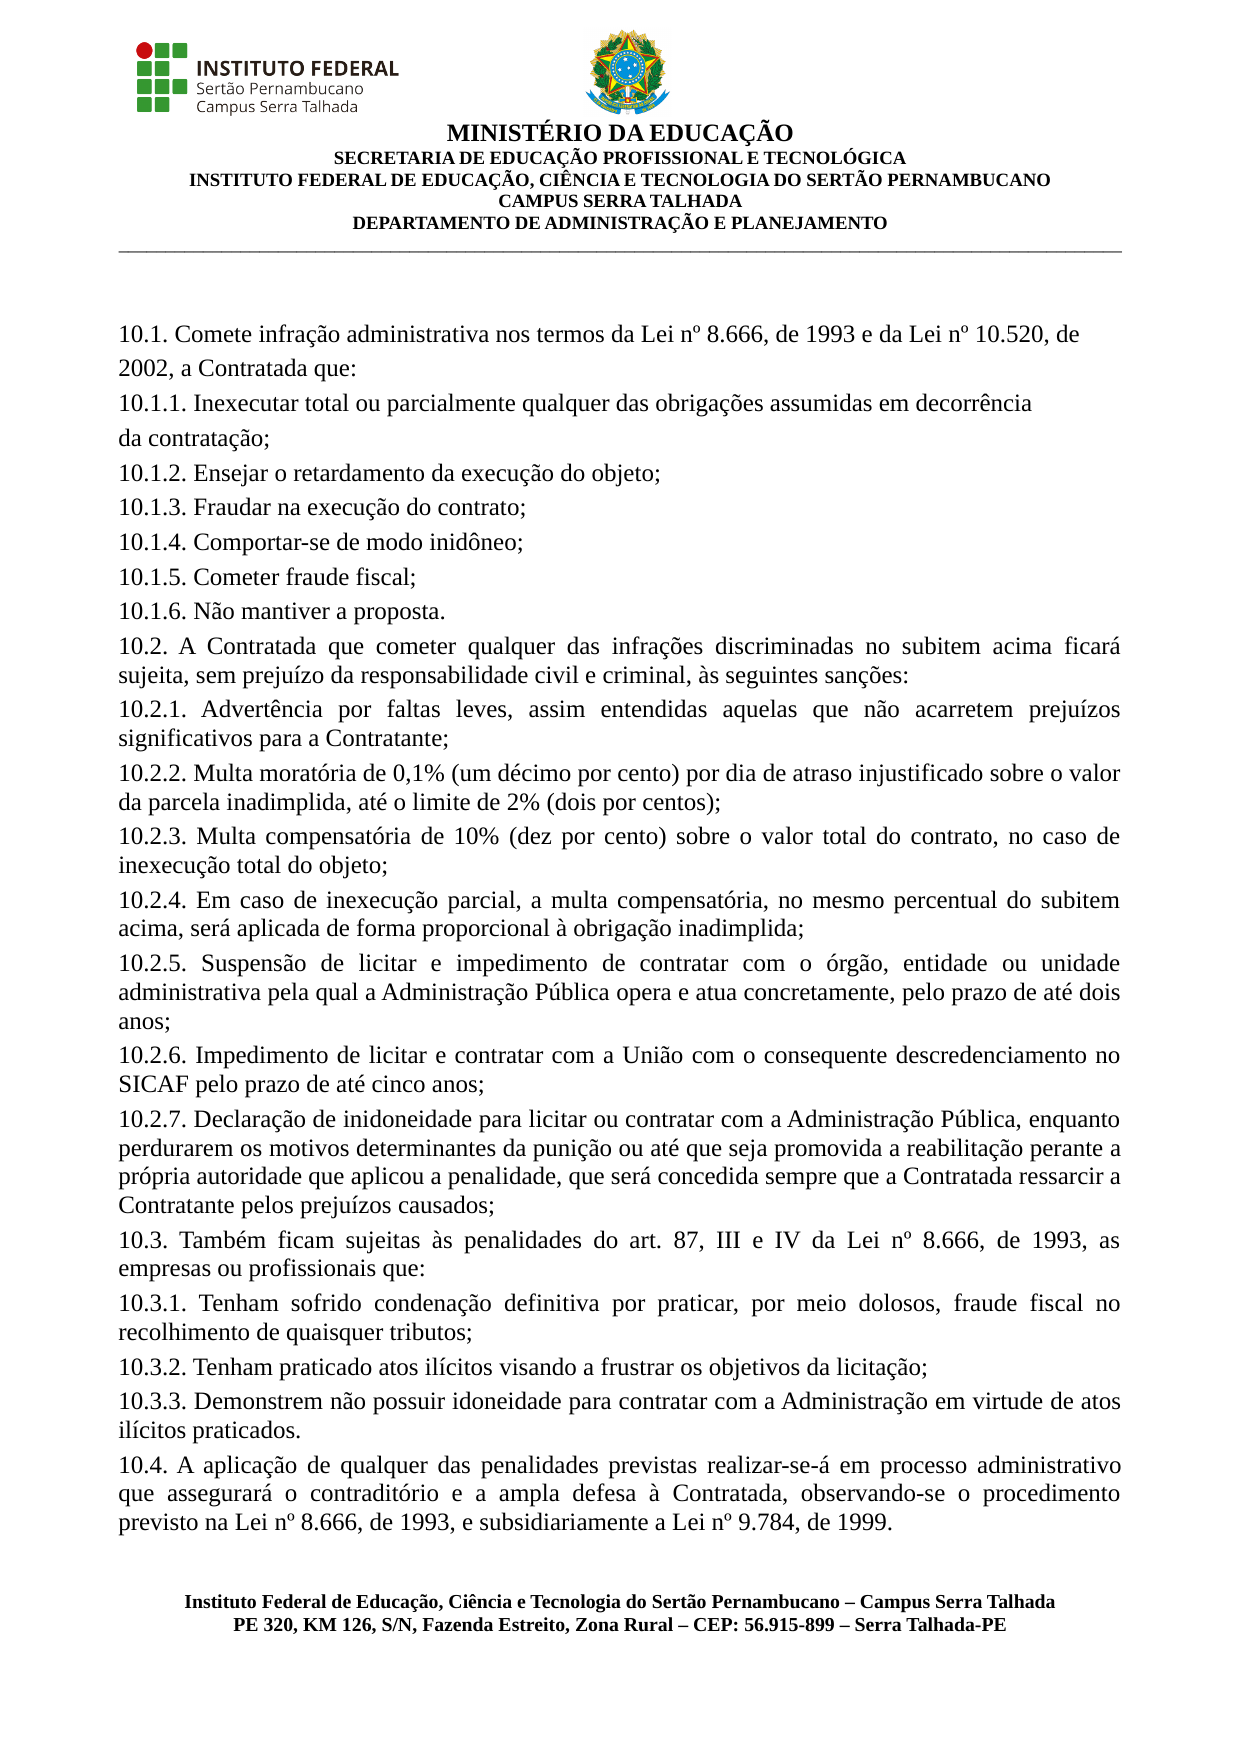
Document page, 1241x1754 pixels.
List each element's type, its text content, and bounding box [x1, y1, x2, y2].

text 10.1.5. Cometer fraude fiscal; [118, 562, 1122, 590]
text 10.2.5. Suspensão de licitar e impedimento de contratar com o órgão, entidade ou unidade administrativa pela qual a Administração Pública opera e atua concretamente, pelo prazo de até dois anos; [118, 948, 1122, 1034]
text 10.1.4. Comportar-se de modo inidôneo; [118, 527, 1122, 556]
text da contratação; [118, 423, 1122, 452]
text 10.1.3. Fraudar na execução do contrato; [118, 492, 1122, 521]
text 10.3. Também ficam sujeitas às penalidades do art. 87, III e IV da Lei nº 8.666, de 1993, as empresas ou profissionais que: [118, 1225, 1122, 1282]
text 10.4. A aplicação de qualquer das penalidades previstas realizar-se-á em processo administrativo que assegurará o contraditório e a ampla defesa à Contratada, observando-se o procedimento previsto na Lei nº 8.666, de 1993, e subsidiariamente a Lei nº 9.784, de 1999. [118, 1450, 1122, 1536]
text 10.2. A Contratada que cometer qualquer das infrações discriminadas no subitem acima ficará sujeita, sem prejuízo da responsabilidade civil e criminal, às seguintes sanções: [118, 631, 1122, 688]
text 10.1.2. Ensejar o retardamento da execução do objeto; [118, 458, 1122, 486]
text 10.3.1. Tenham sofrido condenação definitiva por praticar, por meio dolosos, fraude fiscal no recolhimento de quaisquer tributos; [118, 1288, 1122, 1346]
text 10.2.3. Multa compensatória de 10% (dez por cento) sobre o valor total do contrato, no caso de inexecução total do objeto; [118, 821, 1122, 879]
text 10.3.3. Demonstrem não possuir idoneidade para contratar com a Administração em virtude de atos ilícitos praticados. [118, 1386, 1122, 1444]
text 10.2.1. Advertência por faltas leves, assim entendidas aquelas que não acarretem prejuízos significativos para a Contratante; [118, 694, 1122, 752]
text 10.2.7. Declaração de inidoneidade para licitar ou contratar com a Administração Pública, enquanto perdurarem os motivos determinantes da punição ou até que seja promovida a reabilitação perante a própria autoridade que aplicou a penalidade, que será concedida sempre que a Contratada ressarcir a Contratante pelos prejuízos causados; [118, 1104, 1122, 1219]
text 10.2.6. Impedimento de licitar e contratar com a União com o consequente descredenciamento no SICAF pelo prazo de até cinco anos; [118, 1040, 1122, 1098]
text 10.2.4. Em caso de inexecução parcial, a multa compensatória, no mesmo percentual do subitem acima, será aplicada de forma proporcional à obrigação inadimplida; [118, 885, 1122, 942]
text 10.1.1. Inexecutar total ou parcialmente qualquer das obrigações assumidas em decorrência [118, 388, 1122, 417]
picture [582, 27, 673, 117]
text 10.1.6. Não mantiver a proposta. [118, 596, 1122, 625]
text 10.2.2. Multa moratória de 0,1% (um décimo por cento) por dia de atraso injustificado sobre o valor da parcela inadimplida, até o limite de 2% (dois por centos); [118, 758, 1122, 815]
picture [136, 42, 399, 116]
text 10.3.2. Tenham praticado atos ilícitos visando a frustrar os objetivos da licitação; [118, 1352, 1122, 1380]
text 2002, a Contratada que: [118, 353, 1122, 382]
text 10.1. Comete infração administrativa nos termos da Lei nº 8.666, de 1993 e da Lei nº 10.520, de [118, 319, 1122, 348]
